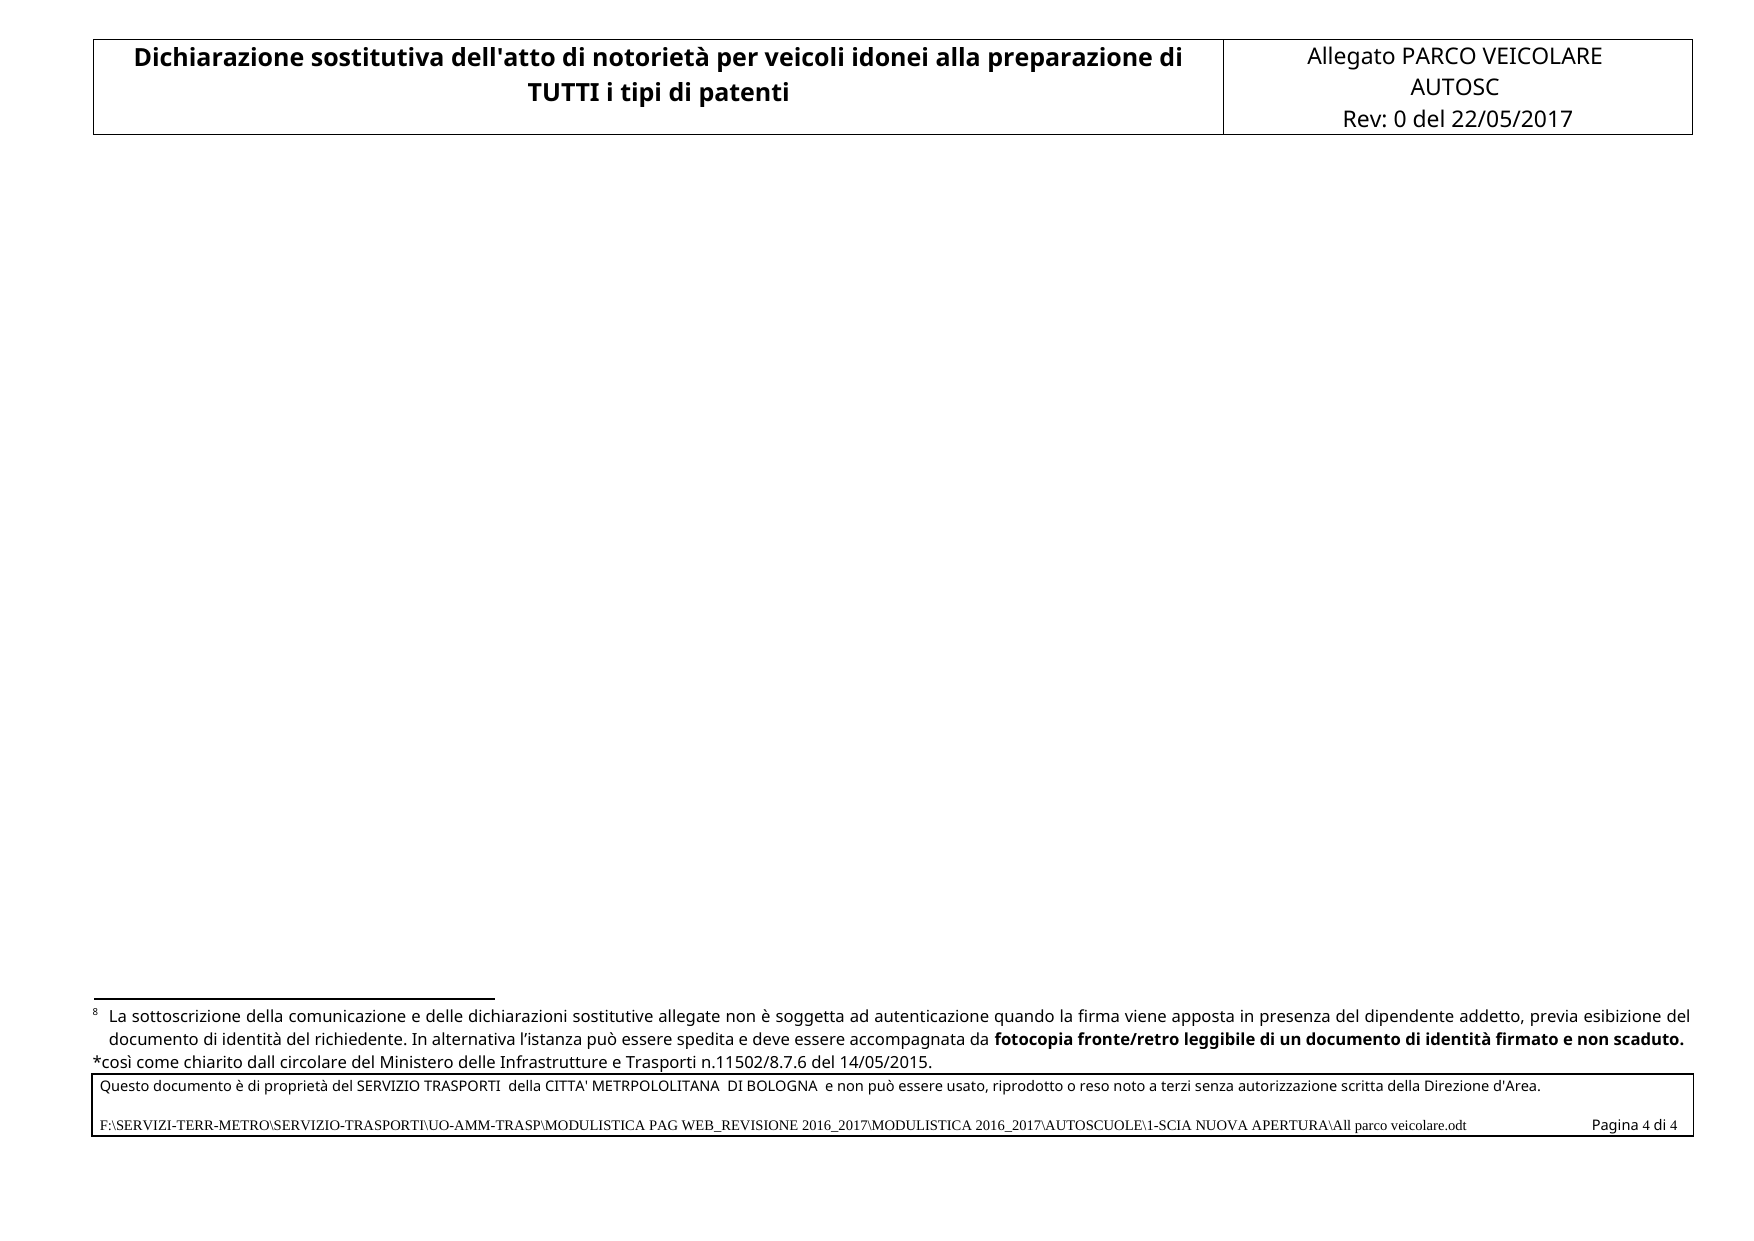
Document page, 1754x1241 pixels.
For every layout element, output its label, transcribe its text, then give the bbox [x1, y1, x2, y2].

text La sottoscrizione della comunicazione e delle dichiarazioni sostitutive allegate non è soggetta ad autenticazione quando la firma viene apposta in presenza del dipendente addetto, previa esibizione del documento di identità del richiedente. In alternativa l’istanza può essere spedita e deve essere accompagnata da fotocopia fronte/retro leggibile di un documento di identità firmato e non scaduto. [92, 1005, 1694, 1051]
text *così come chiarito dall circolare del Ministero delle Infrastrutture e Trasporti n.11502/8.7.6 del 14/05/2015. [92, 1051, 1694, 1073]
